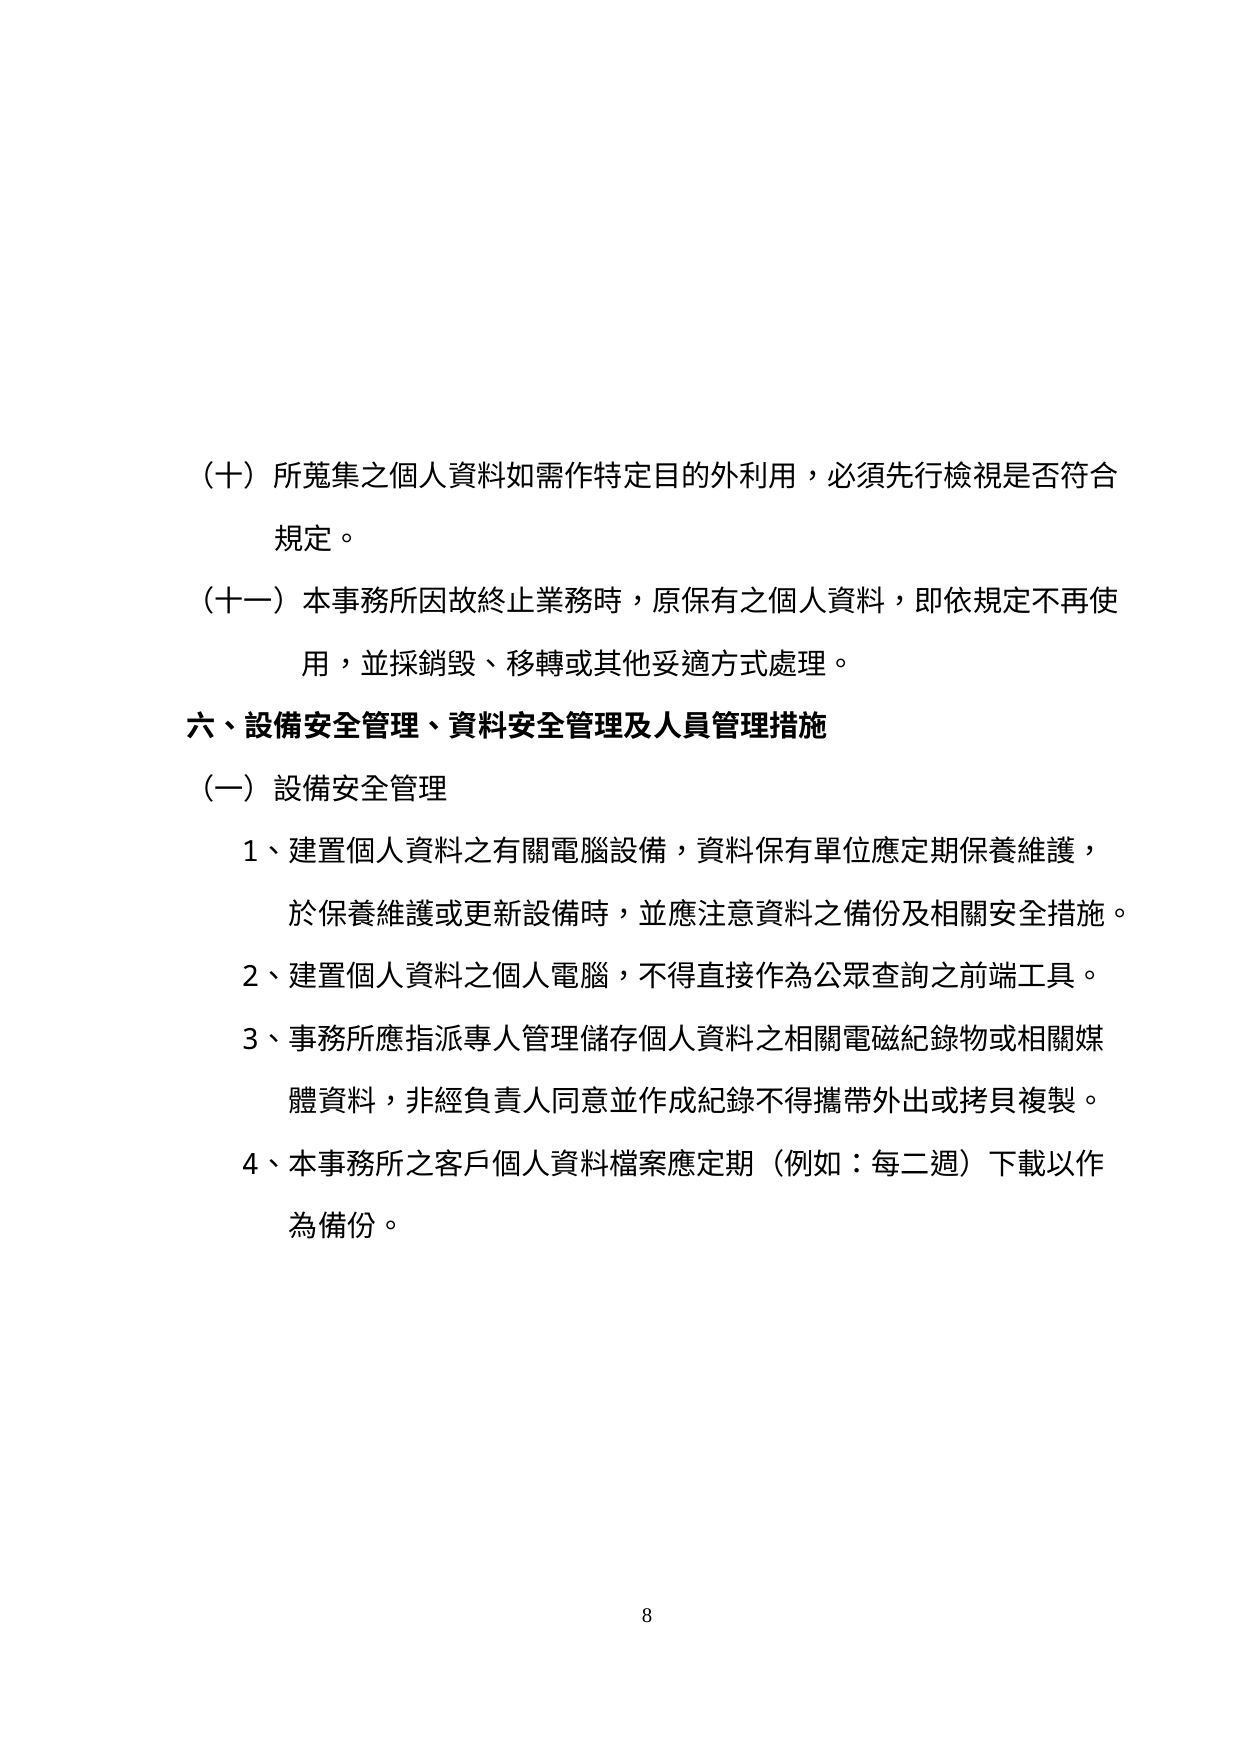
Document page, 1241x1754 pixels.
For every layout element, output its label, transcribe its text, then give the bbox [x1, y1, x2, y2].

text 1、建置個人資料之有關電腦設備，資料保有單位應定期保養維護，於保養維護或更新設備時，並應注意資料之備份及相關安全措施。 [241, 807, 1125, 932]
text 2、建置個人資料之個人電腦，不得直接作為公眾查詢之前端工具。 [241, 932, 1125, 995]
text （十）所蒐集之個人資料如需作特定目的外利用，必須先行檢視是否符合規定。 [185, 432, 1125, 557]
text 4、本事務所之客戶個人資料檔案應定期（例如：每二週）下載以作為備份。 [241, 1120, 1125, 1245]
text 3、事務所應指派專人管理儲存個人資料之相關電磁紀錄物或相關媒體資料，非經負責人同意並作成紀錄不得攜帶外出或拷貝複製。 [241, 995, 1125, 1120]
text （一）設備安全管理 [185, 745, 1125, 807]
text 六、設備安全管理、資料安全管理及人員管理措施 [186, 682, 1125, 745]
text （十一）本事務所因故終止業務時，原保有之個人資料，即依規定不再使用，並採銷毁、移轉或其他妥適方式處理。 [185, 557, 1125, 682]
